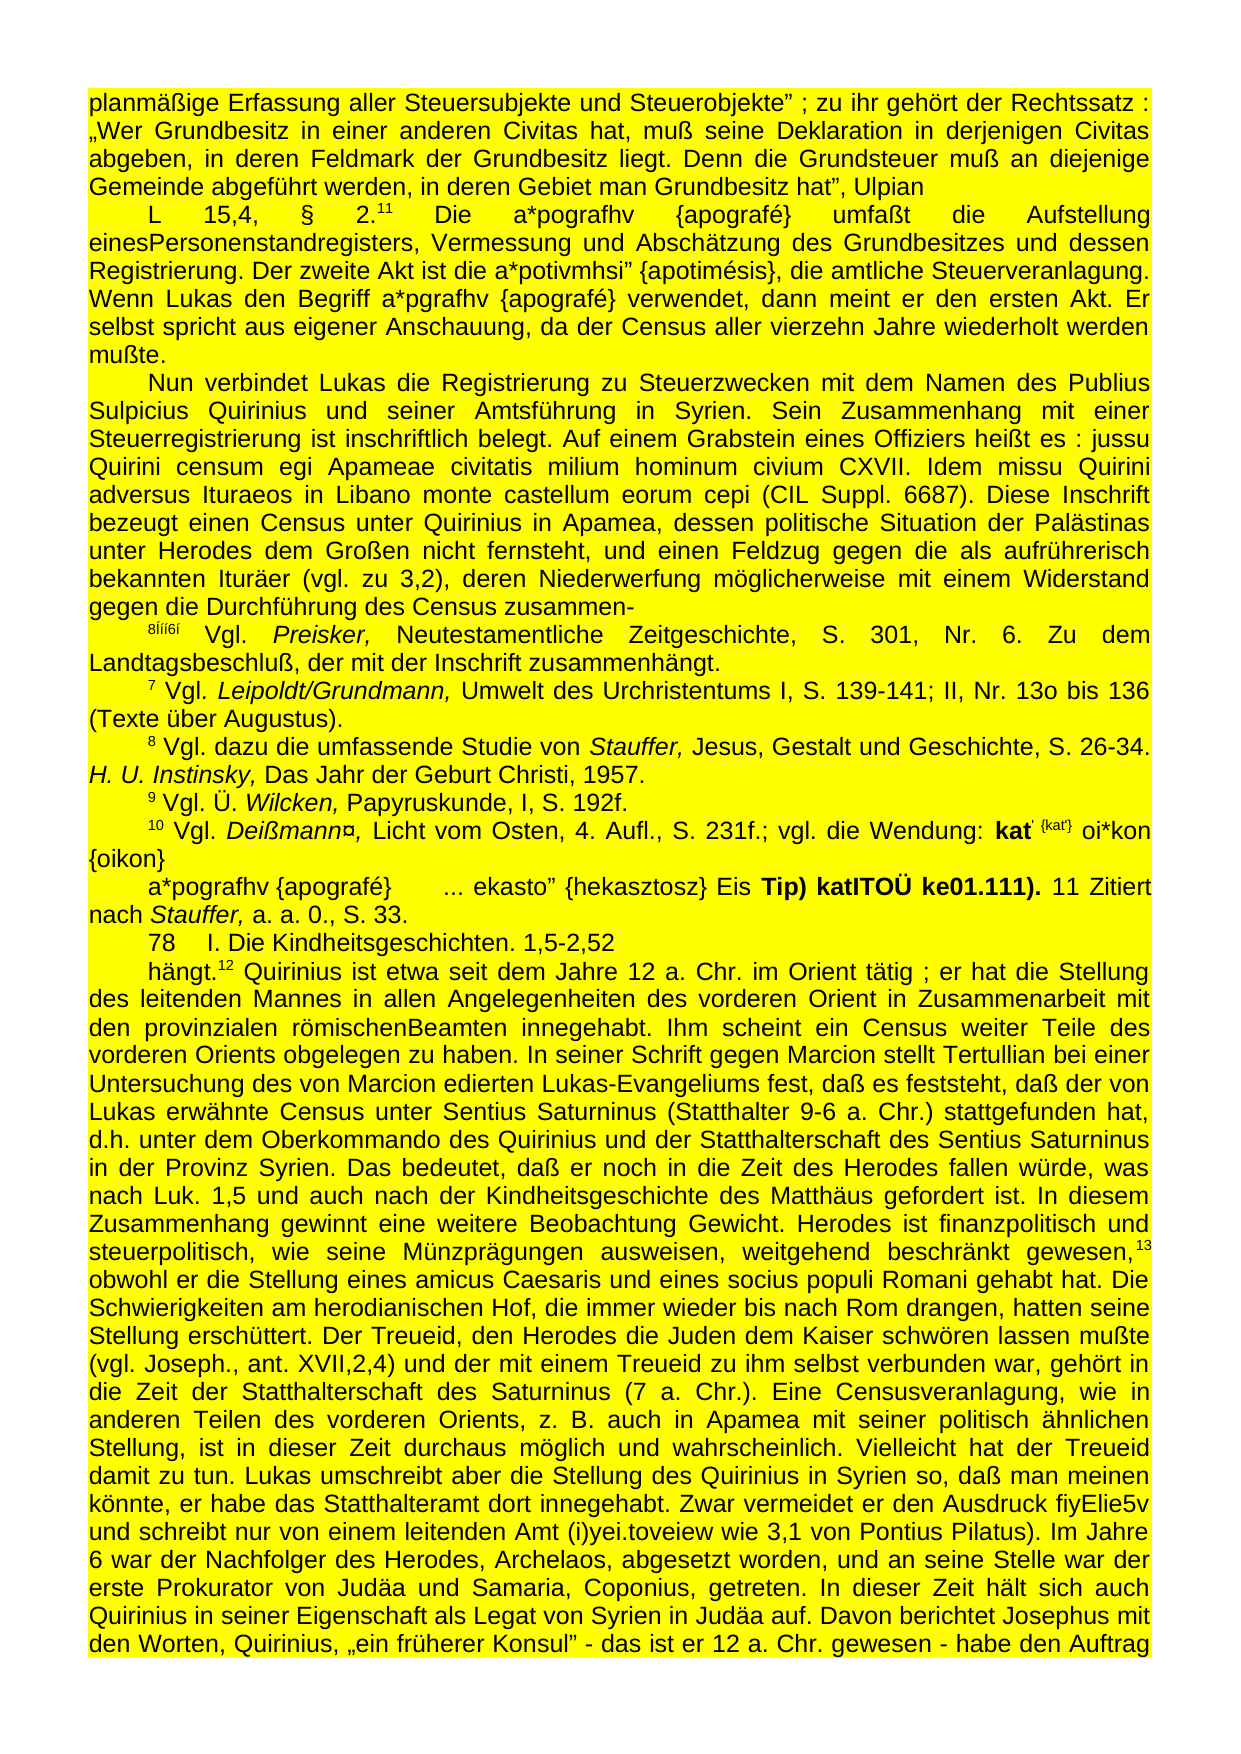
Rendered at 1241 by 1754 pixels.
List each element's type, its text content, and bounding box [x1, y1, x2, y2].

text 78 I. Die Kindheitsgeschichten. 1,5-2,52 [88, 929, 1152, 957]
text 7 Vgl. Leipoldt/Grundmann, Umwelt des Urchristentums I, S. 139-141; II, Nr. 13o bis 136 (Texte über Augustus). [88, 677, 1152, 733]
text 8 Vgl. dazu die umfassende Studie von Stauffer, Jesus, Gestalt und Geschichte, S. 26-34. H. U. Instinsky, Das Jahr der Geburt Christi, 1957. [88, 733, 1152, 789]
text a*pografhv {apografé} ... ekasto” {hekasztosz} Eis Tip) katITOÜ ke01.111). 11 Zitiert nach Stauffer, a. a. 0., S. 33. [88, 873, 1152, 929]
text 10 Vgl. Deißmann¤, Licht vom Osten, 4. Aufl., S. 231f.; vgl. die Wendung: kat' {kat'} oi*kon {oikon} [88, 817, 1152, 873]
text planmäßige Erfassung aller Steuersubjekte und Steuerobjekte” ; zu ihr gehört der Rechtssatz : „Wer Grundbesitz in einer anderen Civitas hat, muß seine Deklaration in derjenigen Civitas abgeben, in deren Feldmark der Grundbesitz liegt. Denn die Grundsteuer muß an diejenige Gemeinde abgeführt werden, in deren Gebiet man Grundbesitz hat”, Ulpian [88, 88, 1152, 201]
text 8Ííí6í Vgl. Preisker, Neutestamentliche Zeitgeschichte, S. 301, Nr. 6. Zu dem Landtagsbeschluß, der mit der Inschrift zusammenhängt. [88, 621, 1152, 677]
text hängt.12 Quirinius ist etwa seit dem Jahre 12 a. Chr. im Orient tätig ; er hat die Stellung des leitenden Mannes in allen Angelegenheiten des vorderen Orient in Zusammenarbeit mit den provinzialen römischenBeamten innegehabt. Ihm scheint ein Census weiter Teile des vorderen Orients obgelegen zu haben. In seiner Schrift gegen Marcion stellt Tertullian bei einer Untersuchung des von Marcion edierten Lukas-Evangeliums fest, daß es feststeht, daß der von Lukas erwähnte Census unter Sentius Saturninus (Statthalter 9-6 a. Chr.) stattgefunden hat, d.h. unter dem Oberkommando des Quirinius und der Statthalterschaft des Sentius Saturninus in der Provinz Syrien. Das bedeutet, daß er noch in die Zeit des Herodes fallen würde, was nach Luk. 1,5 und auch nach der Kindheitsgeschichte des Matthäus gefordert ist. In diesem Zusammenhang gewinnt eine weitere Beobachtung Gewicht. Herodes ist finanzpolitisch und steuerpolitisch, wie seine Münzprägungen ausweisen, weitgehend beschränkt gewesen,13 obwohl er die Stellung eines amicus Caesaris und eines socius populi Romani gehabt hat. Die Schwierigkeiten am herodianischen Hof, die immer wieder bis nach Rom drangen, hatten seine Stellung erschüttert. Der Treueid, den Herodes die Juden dem Kaiser schwören lassen mußte (vgl. Joseph., ant. XVII,2,4) und der mit einem Treueid zu ihm selbst verbunden war, gehört in die Zeit der Statthalterschaft des Saturninus (7 a. Chr.). Eine Censusveranlagung, wie in anderen Teilen des vorderen Orients, z. B. auch in Apamea mit seiner politisch ähnlichen Stellung, ist in dieser Zeit durchaus möglich und wahrscheinlich. Vielleicht hat der Treueid damit zu tun. Lukas umschreibt aber die Stellung des Quirinius in Syrien so, daß man meinen könnte, er habe das Statthalteramt dort innegehabt. Zwar vermeidet er den Ausdruck fiyElie5v und schreibt nur von einem leitenden Amt (i)yei.toveiew wie 3,1 von Pontius Pilatus). Im Jahre 6 war der Nachfolger des Herodes, Archelaos, abgesetzt worden, und an seine Stelle war der erste Prokurator von Judäa und Samaria, Coponius, getreten. In dieser Zeit hält sich auch Quirinius in seiner Eigenschaft als Legat von Syrien in Judäa auf. Davon berichtet Josephus mit den Worten, Quirinius, „ein früherer Konsul” - das ist er 12 a. Chr. gewesen - habe den Auftrag [88, 957, 1152, 1658]
text Nun verbindet Lukas die Registrierung zu Steuerzwecken mit dem Namen des Publius Sulpicius Quirinius und seiner Amtsführung in Syrien. Sein Zusammenhang mit einer Steuerregistrierung ist inschriftlich belegt. Auf einem Grabstein eines Offiziers heißt es : jussu Quirini censum egi Apameae civitatis milium hominum civium CXVII. Idem missu Quirini adversus Ituraeos in Libano monte castellum eorum cepi (CIL Suppl. 6687). Diese Inschrift bezeugt einen Census unter Quirinius in Apamea, dessen politische Situation der Palästinas unter Herodes dem Großen nicht fernsteht, und einen Feldzug gegen die als aufrührerisch bekannten Ituräer (vgl. zu 3,2), deren Niederwerfung möglicherweise mit einem Widerstand gegen die Durchführung des Census zusammen- [88, 369, 1152, 621]
text L 15,4, § 2.11 Die a*pografhv {apografé} umfaßt die Aufstellung einesPersonenstandregisters, Vermessung und Abschätzung des Grundbesitzes und dessen Registrierung. Der zweite Akt ist die a*potivmhsi” {apotimésis}, die amtliche Steuerveranlagung. Wenn Lukas den Begriff a*pgrafhv {apografé} verwendet, dann meint er den ersten Akt. Er selbst spricht aus eigener Anschauung, da der Census aller vierzehn Jahre wiederholt werden mußte. [88, 201, 1152, 369]
text 9 Vgl. Ü. Wilcken, Papyruskunde, I, S. 192f. [88, 789, 1152, 817]
